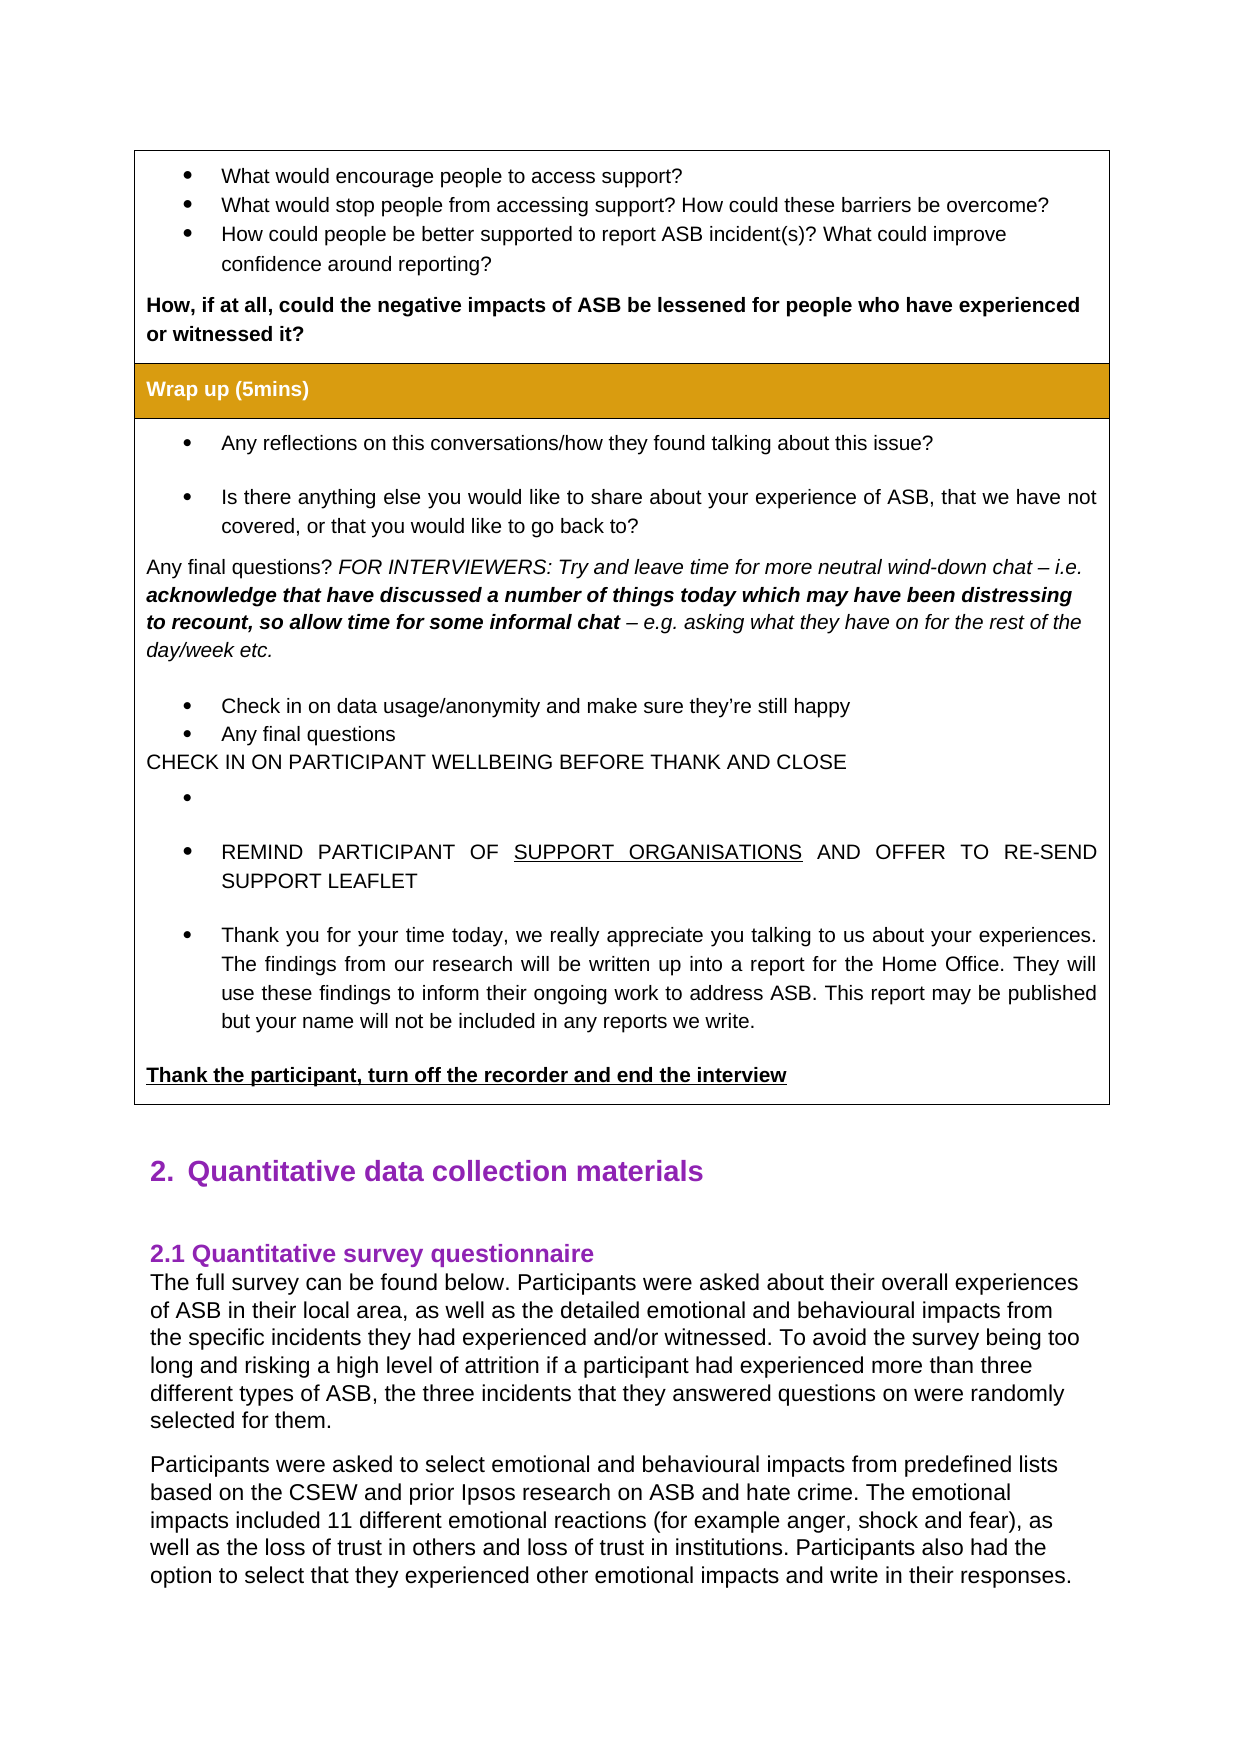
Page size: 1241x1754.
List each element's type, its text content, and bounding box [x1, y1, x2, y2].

subtitle Quantitative data collection materials [150, 1154, 1090, 1187]
table_cell [ASK THOSE WHO ACCESSED SUPPORT] Could you tell me a bit more about the support you received for the ASB incident(s) you experienced/witnessed? For example, this could be practical support in dealing with the ASB incident or navigating the reporting process, or emotional support through counselling, helplines or other mental health services etc. What made you decide to access support? How did you become aware of the support available to you? Prompt: signposted or accessed support by themselves? If not already answered, who signposted them? If accessed support by themselves, where did they find info on support services available in the local area? Type/form and intensity/frequency of support received To what extent was the support you received helpful? Why/why not? How easy was it for you to access this support? Were there any barriers to accessing support? What are these? Is there any way(s) the support you received could be improved? Anything more that support organisations/agencies could be doing? [ASK ALL] What support should be available for people who have experienced ASB in [case study area]? Who should provide this support? / Who is best suited/trusted to deliver this support? Are you aware of any local orgs/agencies which provide this support in your local area? Who are these? How about national orgs/agencies? What should the format of this support be? Prompt: informal/formalised, national/local/support within communities themselves/external (e.g. statutory services/police), online (or remote) support vs in person support, perceived benefits of different forms of support To what extent do you think the support should vary between different types of ASB? What would encourage people to access support? What would stop people from accessing support? How could these barriers be overcome? How could people be better supported to report ASB incident(s)? What could improve confidence around reporting? How, if at all, could the negative impacts of ASB be lessened for people who have experienced or witnessed it? [135, 151, 1109, 363]
text The full survey can be found below. Participants were asked about their overall experiences of ASB in their local area, as well as the detailed emotional and behavioural impacts from the specific incidents they had experienced and/or witnessed. To avoid the survey being too long and risking a high level of attrition if a participant had experienced more than three different types of ASB, the three incidents that they answered questions on were randomly selected for them. [150, 1269, 1090, 1433]
table_cell Any reflections on this conversations/how they found talking about this issue? Is there anything else you would like to share about your experience of ASB, that we have not covered, or that you would like to go back to? Any final questions? FOR INTERVIEWERS: Try and leave time for more neutral wind-down chat – i.e. acknowledge that have discussed a number of things today which may have been distressing to recount, so allow time for some informal chat – e.g. asking what they have on for the rest of the day/week etc. Check in on data usage/anonymity and make sure they’re still happy Any final questions CHECK IN ON PARTICIPANT WELLBEING BEFORE THANK AND CLOSE REMIND PARTICIPANT OF SUPPORT ORGANISATIONS AND OFFER TO RE-SEND SUPPORT LEAFLET Thank you for your time today, we really appreciate you talking to us about your experiences. The findings from our research will be written up into a report for the Home Office. They will use these findings to inform their ongoing work to address ASB. This report may be published but your name will not be included in any reports we write. Thank the participant, turn off the recorder and end the interview [135, 419, 1109, 1104]
subtitle Quantitative survey questionnaire [150, 1239, 1090, 1268]
text Participants were asked to select emotional and behavioural impacts from predefined lists based on the CSEW and prior Ipsos research on ASB and hate crime. The emotional impacts included 11 different emotional reactions (for example anger, shock and fear), as well as the loss of trust in others and loss of trust in institutions. Participants also had the option to select that they experienced other emotional impacts and write in their responses. [150, 1451, 1090, 1588]
table_cell Wrap up (5mins) [135, 364, 1109, 418]
